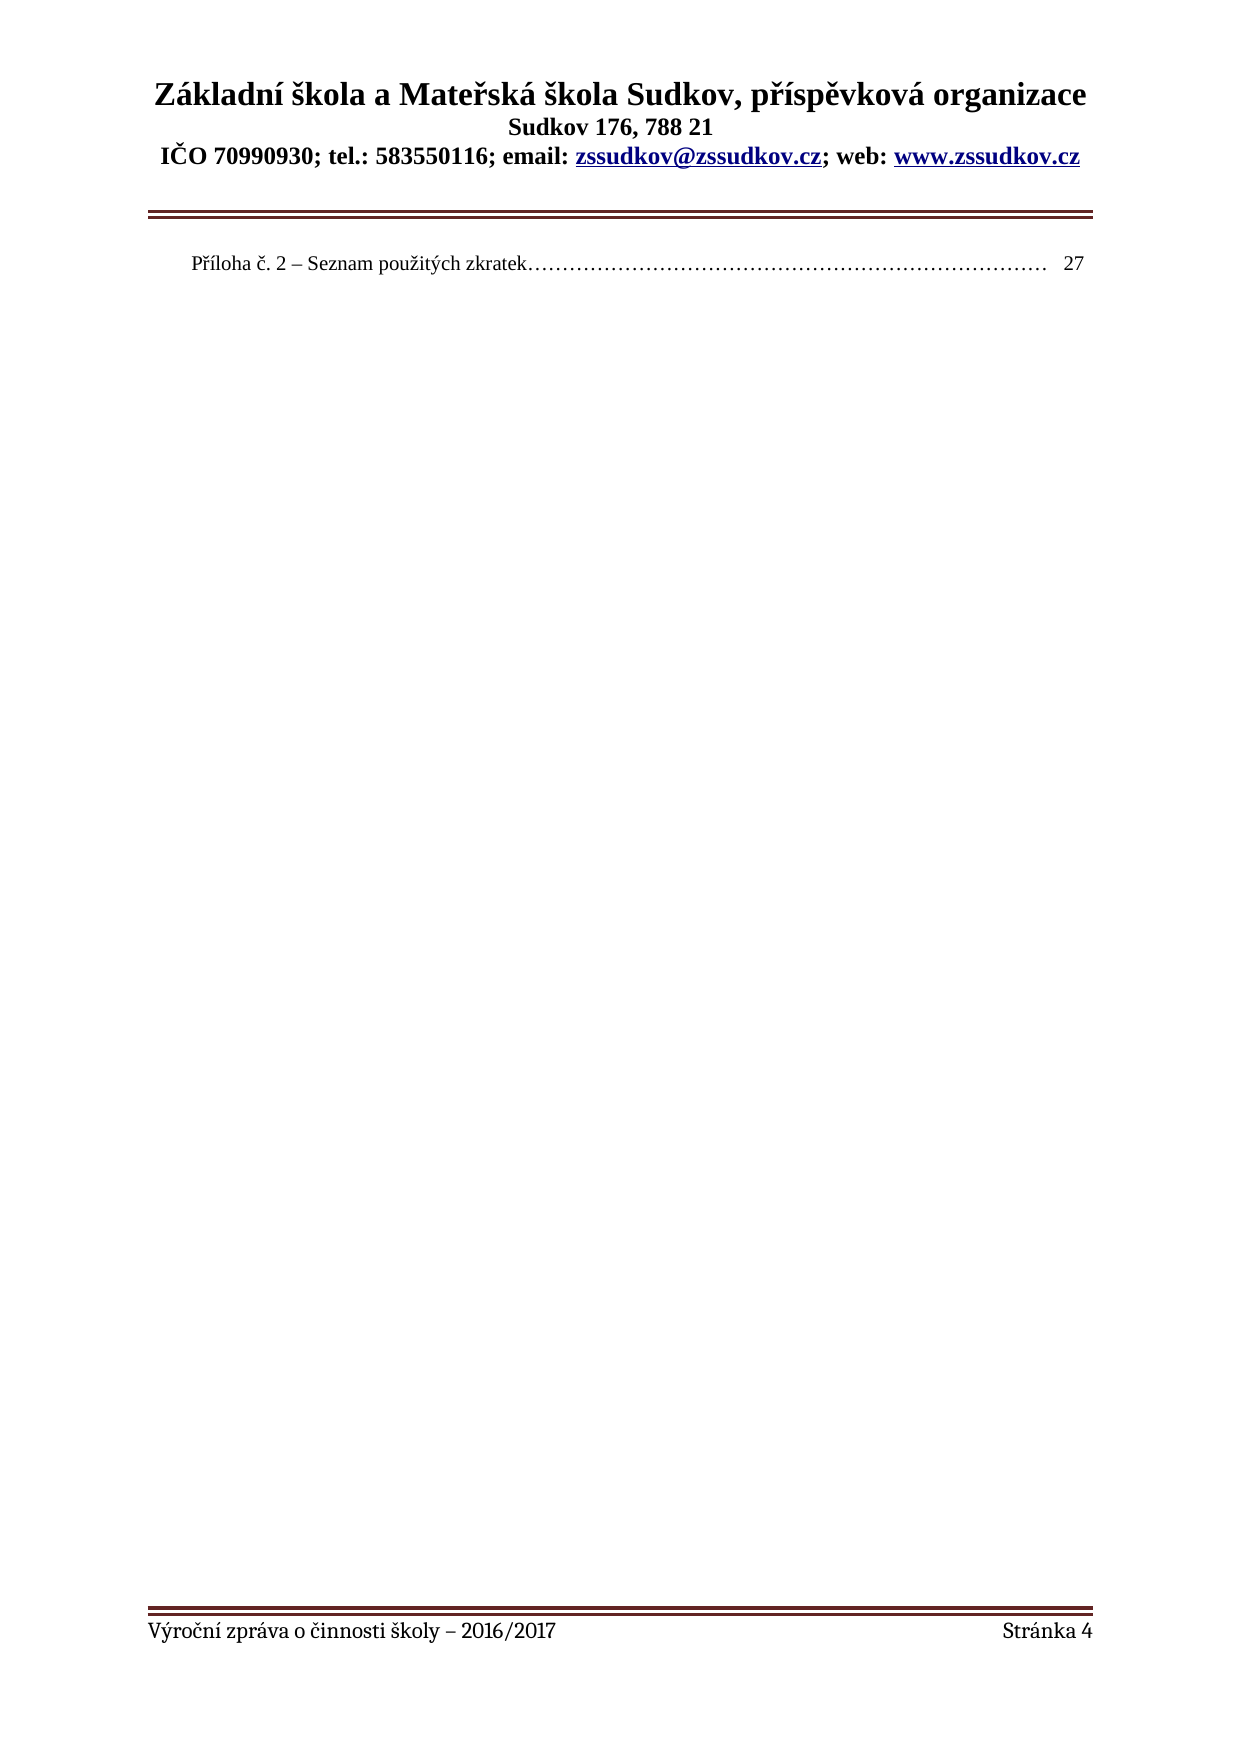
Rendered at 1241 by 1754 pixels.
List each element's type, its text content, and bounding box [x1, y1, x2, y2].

text Příloha č. 2 – Seznam použitých zkratek………………………………………………………………… 27 [185, 247, 1093, 276]
